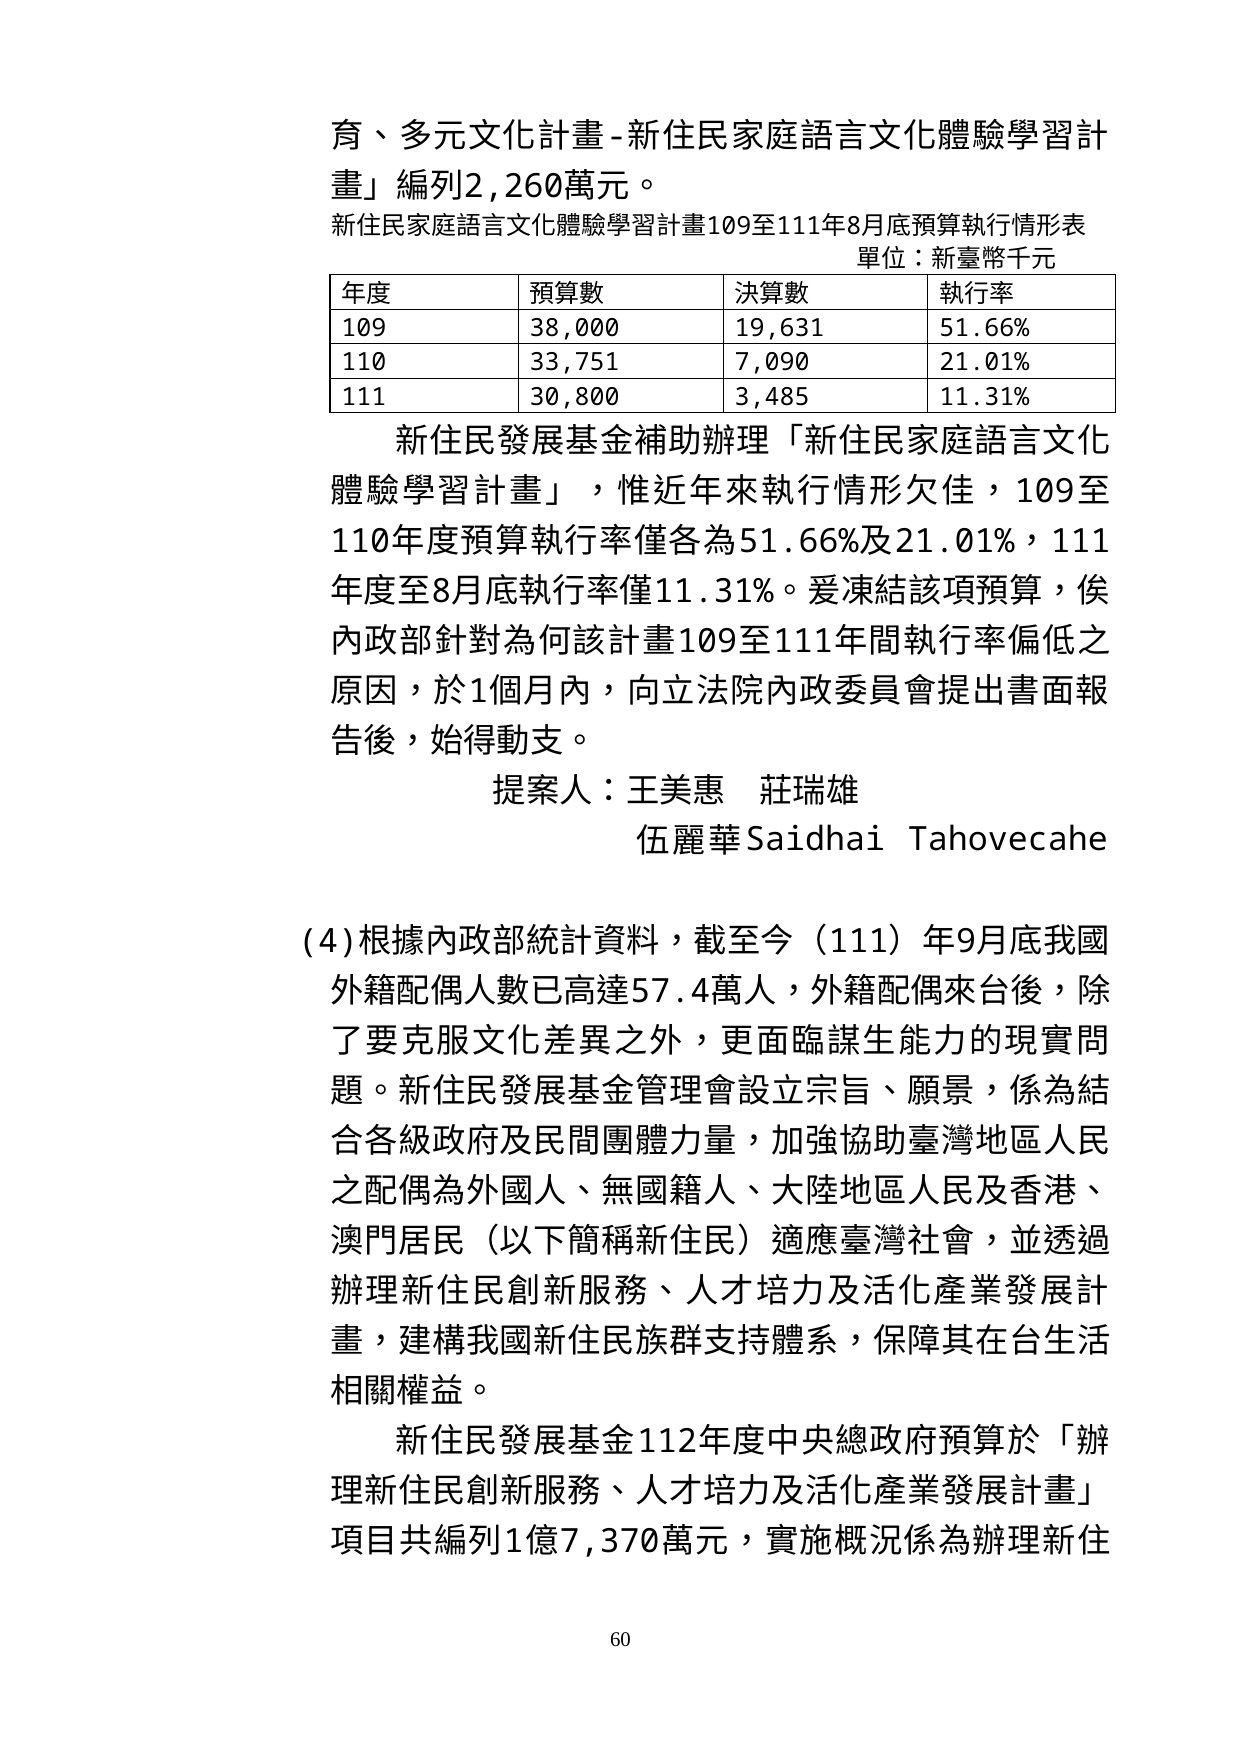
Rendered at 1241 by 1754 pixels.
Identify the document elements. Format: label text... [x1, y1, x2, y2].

table_cell 19,631 [724, 310, 927, 343]
table_cell 30,800 [519, 379, 723, 412]
table_cell 110 [331, 344, 518, 377]
text 育、多元文化計畫-新住民家庭語言文化體驗學習計畫」編列2,260萬元。 [130, 108, 1110, 208]
table_cell 7,090 [724, 344, 927, 377]
table_cell 3,485 [724, 379, 927, 412]
table_cell 111 [331, 379, 518, 412]
text 單位：新臺幣千元 [330, 241, 1134, 274]
table_header 執行率 [928, 275, 1115, 309]
table_cell 109 [331, 310, 518, 343]
text 伍麗華Saidhai Tahovecahe [192, 813, 1110, 913]
table_cell 21.01% [928, 344, 1115, 377]
table_cell 38,000 [519, 310, 723, 343]
text 新住民發展基金補助辦理「新住民家庭語言文化體驗學習計畫」，惟近年來執行情形欠佳，109至110年度預算執行率僅各為51.66%及21.01%，111年度至8月底執行率僅11.31%。爰凍結該項預算，俟內政部針對為何該計畫109至111年間執行率偏低之原因，於1個月內，向立法院內政委員會提出書面報告後，始得動支。 [330, 413, 1110, 763]
table_cell 51.66% [928, 310, 1115, 343]
table_header 決算數 [724, 275, 927, 309]
table_header 預算數 [519, 275, 723, 309]
text 新住民發展基金112年度中央總政府預算於「辦理新住民創新服務、人才培力及活化產業發展計畫」項目共編列1億7,370萬元，實施概況係為辦理新住 [330, 1413, 1110, 1563]
table_header 年度 [331, 275, 518, 309]
table_cell 33,751 [519, 344, 723, 377]
text (4)根據內政部統計資料，截至今（111）年9月底我國外籍配偶人數已高達57.4萬人，外籍配偶來台後，除了要克服文化差異之外，更面臨謀生能力的現實問題。新住民發展基金管理會設立宗旨、願景，係為結合各級政府及民間團體力量，加強協助臺灣地區人民之配偶為外國人、無國籍人、大陸地區人民及香港、澳門居民（以下簡稱新住民）適應臺灣社會，並透過辦理新住民創新服務、人才培力及活化產業發展計畫，建構我國新住民族群支持體系，保障其在台生活相關權益。 [130, 913, 1110, 1413]
text 提案人：王美惠 莊瑞雄 [192, 763, 1110, 813]
text 新住民家庭語言文化體驗學習計畫109至111年8月底預算執行情形表 [330, 208, 1134, 241]
table_cell 11.31% [928, 379, 1115, 412]
